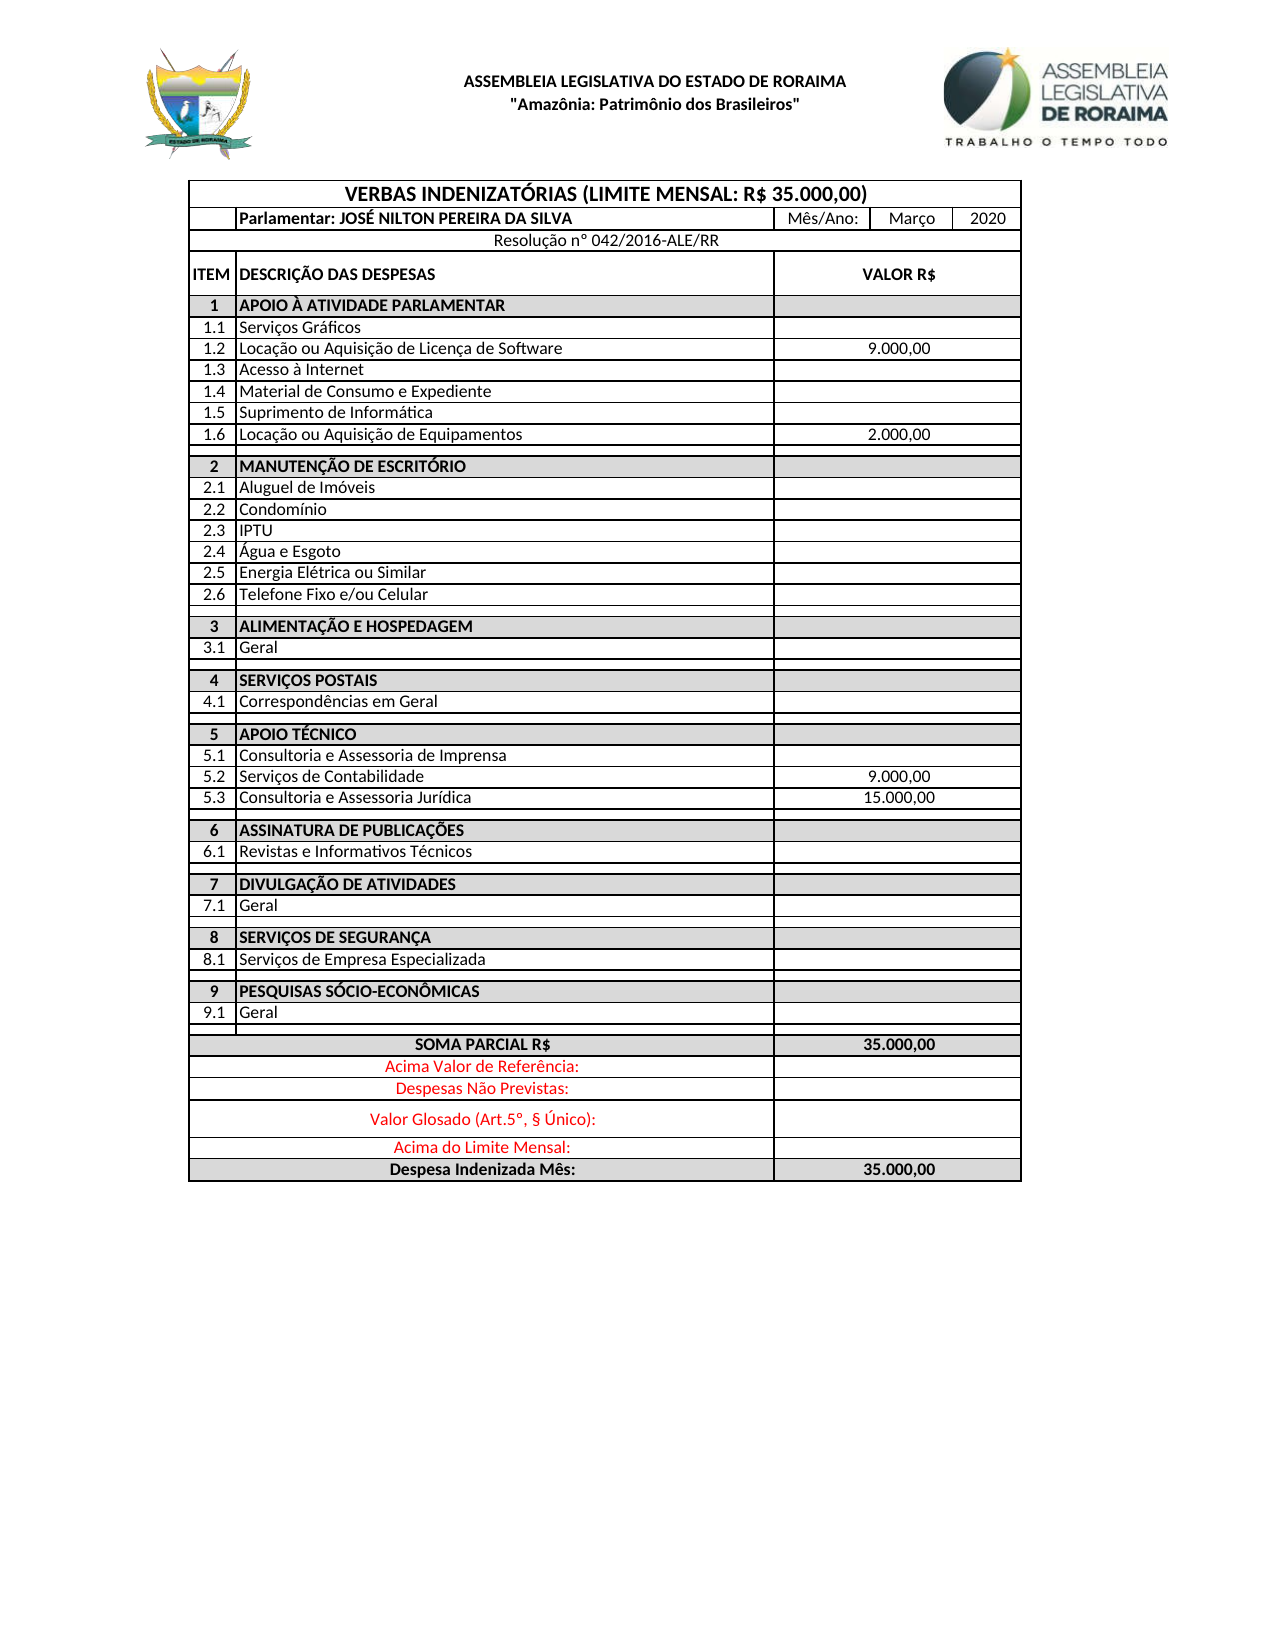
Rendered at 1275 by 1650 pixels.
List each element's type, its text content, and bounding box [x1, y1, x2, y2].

table_cell ALIMENTAÇÃO E HOSPEDAGEM [237, 617, 773, 637]
table_cell [775, 296, 1020, 316]
table_cell APOIO TÉCNICO [237, 725, 773, 744]
table_cell [190, 864, 235, 873]
table_cell [775, 382, 1020, 402]
table_cell [775, 692, 1020, 712]
table_cell [775, 361, 1020, 380]
table_cell 2.6 [190, 585, 235, 605]
table_cell [775, 821, 1020, 841]
table_cell IPTU [237, 521, 773, 541]
table_cell [775, 1078, 1020, 1099]
table_cell 3.1 [190, 639, 235, 658]
table_cell 35.000,00 [775, 1036, 1020, 1055]
table_cell Acima Valor de Referência: [190, 1057, 773, 1077]
table_cell [775, 446, 1020, 455]
table_cell Serviços de Empresa Especializada [237, 950, 773, 969]
table_cell MANUTENÇÃO DE ESCRITÓRIO [237, 457, 773, 477]
table_cell 9.000,00 [775, 339, 1020, 359]
table_cell [237, 714, 773, 723]
table_cell SERVIÇOS POSTAIS [237, 671, 773, 691]
table_cell [237, 606, 773, 616]
table_cell [190, 660, 235, 669]
table_cell [775, 606, 1020, 616]
table_cell SOMA PARCIAL R$ [190, 1036, 773, 1055]
table_cell Geral [237, 1003, 773, 1023]
table_cell Serviços de Contabilidade [237, 767, 773, 787]
table_cell 5.1 [190, 746, 235, 766]
table_cell 1.6 [190, 425, 235, 444]
table_cell [237, 660, 773, 669]
table_cell 8.1 [190, 950, 235, 969]
table_cell 9 [190, 982, 235, 1002]
table_cell 2020 [953, 208, 1020, 229]
table_cell Geral [237, 896, 773, 916]
table_cell DIVULGAÇÃO DE ATIVIDADES [237, 875, 773, 894]
table_cell [775, 564, 1020, 583]
table_cell [237, 1025, 773, 1034]
table_cell [775, 457, 1020, 477]
table_cell 2.5 [190, 564, 235, 583]
table_cell [775, 864, 1020, 873]
table_cell [775, 971, 1020, 980]
table_cell [775, 478, 1020, 498]
table_cell [775, 403, 1020, 423]
table_cell 1.1 [190, 318, 235, 337]
table_cell [237, 917, 773, 927]
table_cell 3 [190, 617, 235, 637]
table_cell 2 [190, 457, 235, 477]
table_cell 1.2 [190, 339, 235, 359]
table_cell [775, 318, 1020, 337]
table_cell PESQUISAS SÓCIO-ECONÔMICAS [237, 982, 773, 1002]
table_cell [775, 982, 1020, 1002]
table_cell 35.000,00 [775, 1159, 1020, 1180]
table_cell Valor Glosado (Art.5º, § Único): [190, 1101, 773, 1136]
table_cell 1 [190, 296, 235, 316]
table_cell 4.1 [190, 692, 235, 712]
table_cell SERVIÇOS DE SEGURANÇA [237, 928, 773, 948]
table_cell [775, 746, 1020, 766]
table_cell ITEM [190, 252, 235, 295]
table_cell [775, 542, 1020, 562]
table_cell [190, 446, 235, 455]
table_cell Despesas Não Previstas: [190, 1078, 773, 1099]
table_cell [775, 1057, 1020, 1077]
table_cell 1.5 [190, 403, 235, 423]
table_cell [775, 917, 1020, 927]
table_cell 15.000,00 [775, 789, 1020, 808]
table_cell [775, 639, 1020, 658]
table_cell 9.000,00 [775, 767, 1020, 787]
table_cell [775, 617, 1020, 637]
table_cell Despesa Indenizada Mês: [190, 1159, 773, 1180]
text ASSEMBLEIA LEGISLATIVA DO ESTADO DE RORAIMA [462, 70, 848, 92]
table_cell [775, 500, 1020, 519]
table_cell [775, 585, 1020, 605]
table_cell [237, 810, 773, 819]
table_cell [190, 810, 235, 819]
table_cell [775, 842, 1020, 862]
table_cell [190, 208, 235, 229]
table_cell Parlamentar: JOSÉ NILTON PEREIRA DA SILVA [237, 208, 773, 229]
table_cell 5 [190, 725, 235, 744]
table_cell [237, 971, 773, 980]
table_cell 1.4 [190, 382, 235, 402]
table_cell APOIO À ATIVIDADE PARLAMENTAR [237, 296, 773, 316]
table_cell [775, 714, 1020, 723]
table_cell [190, 917, 235, 927]
table_cell Correspondências em Geral [237, 692, 773, 712]
table_cell 5.3 [190, 789, 235, 808]
table_cell [190, 714, 235, 723]
table_cell [775, 671, 1020, 691]
table_cell 2.3 [190, 521, 235, 541]
table_cell Março [871, 208, 952, 229]
table_cell Acesso à Internet [237, 361, 773, 380]
table_cell 1.3 [190, 361, 235, 380]
table_cell [775, 1003, 1020, 1023]
table_cell [775, 1101, 1020, 1136]
table_cell 6 [190, 821, 235, 841]
table_cell [775, 1138, 1020, 1158]
table_cell [775, 725, 1020, 744]
table_cell 2.2 [190, 500, 235, 519]
table_cell Consultoria e Assessoria Jurídica [237, 789, 773, 808]
table_cell 7 [190, 875, 235, 894]
table_cell VALOR R$ [775, 252, 1020, 295]
table_cell ASSINATURA DE PUBLICAÇÕES [237, 821, 773, 841]
table_cell Serviços Gráficos [237, 318, 773, 337]
table_cell 4 [190, 671, 235, 691]
table_cell 8 [190, 928, 235, 948]
table_cell Energia Elétrica ou Similar [237, 564, 773, 583]
table_cell [775, 521, 1020, 541]
table_cell Material de Consumo e Expediente [237, 382, 773, 402]
table_cell DESCRIÇÃO DAS DESPESAS [237, 252, 773, 295]
table_cell 5.2 [190, 767, 235, 787]
table_cell Mês/Ano: [775, 208, 869, 229]
table_cell Telefone Fixo e/ou Celular [237, 585, 773, 605]
table_cell [190, 1025, 235, 1034]
table_cell 6.1 [190, 842, 235, 862]
table_cell Locação ou Aquisição de Equipamentos [237, 425, 773, 444]
table_header VERBAS INDENIZATÓRIAS (LIMITE MENSAL: R$ 35.000,00) [190, 181, 1020, 207]
table_cell [775, 1025, 1020, 1034]
table_cell [190, 606, 235, 616]
table_cell [237, 864, 773, 873]
table_cell 2.000,00 [775, 425, 1020, 444]
table_cell [775, 875, 1020, 894]
table_cell Aluguel de Imóveis [237, 478, 773, 498]
table_cell Locação ou Aquisição de Licença de Software [237, 339, 773, 359]
table_cell Suprimento de Informática [237, 403, 773, 423]
table_cell [775, 896, 1020, 916]
table_cell Consultoria e Assessoria de Imprensa [237, 746, 773, 766]
table_cell [190, 971, 235, 980]
table_cell [775, 660, 1020, 669]
table_cell Revistas e Informativos Técnicos [237, 842, 773, 862]
table_cell [775, 950, 1020, 969]
table_cell Resolução nº 042/2016-ALE/RR [190, 231, 1020, 250]
table_cell Geral [237, 639, 773, 658]
table_cell 7.1 [190, 896, 235, 916]
table_cell Acima do Limite Mensal: [190, 1138, 773, 1158]
table_cell 2.4 [190, 542, 235, 562]
table_cell Água e Esgoto [237, 542, 773, 562]
text "Amazônia: Patrimônio dos Brasileiros" [462, 93, 848, 115]
table_cell 9.1 [190, 1003, 235, 1023]
table_cell Condomínio [237, 500, 773, 519]
table_cell 2.1 [190, 478, 235, 498]
table_cell [237, 446, 773, 455]
table_cell [775, 928, 1020, 948]
table_cell [775, 810, 1020, 819]
